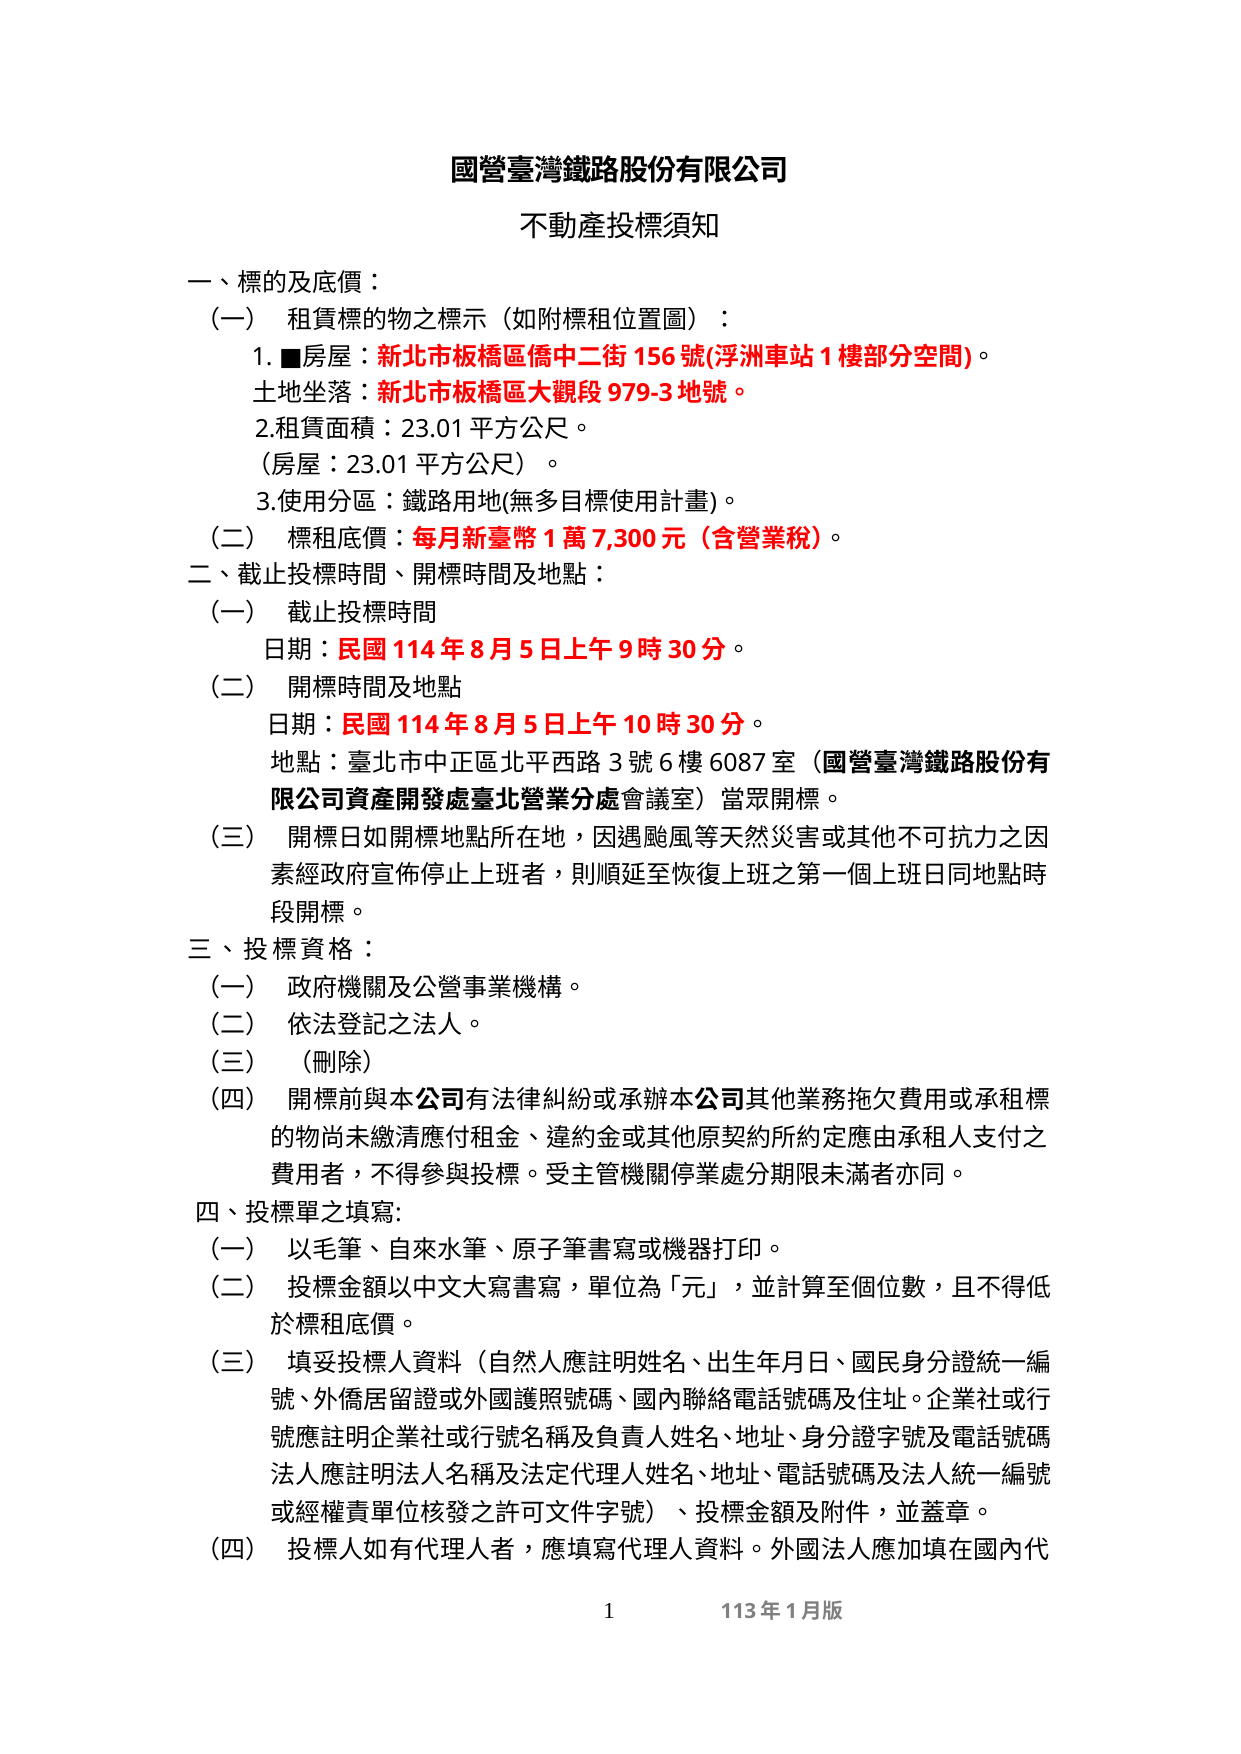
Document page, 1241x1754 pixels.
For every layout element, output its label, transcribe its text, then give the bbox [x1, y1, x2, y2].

text 日期：民國114年8月5日上午9時30分。 [262, 629, 1053, 666]
text （房屋：23.01平方公尺）。 [187, 445, 1053, 481]
text 1. ■房屋：新北市板橋區僑中二街156號(浮洲車站1樓部分空間)。 [251, 336, 1053, 372]
list 租賃標的物之標示（如附標租位置圖）： [195, 299, 1051, 336]
list 開標時間及地點 [195, 666, 1051, 704]
text 國營臺灣鐵路股份有限公司 [187, 150, 1053, 187]
list 填妥投標人資料（自然人應註明姓名、出生年月日、國民身分證統一編號、外僑居留證或外國護照號碼、國內聯絡電話號碼及住址。企業社或行號應註明企業社或行號名稱及負責人姓名、地址、身分證字號及電話號碼。法人應註明法人名稱及法定代理人姓名、地址、電話號碼及法人統一編號或經權責單位核發之許可文件字號）、投標金額及附件，並蓋章。 [195, 1341, 1051, 1529]
text 一、標的及底價： [187, 262, 1053, 299]
list 截止投標時間 [195, 591, 1051, 629]
list 政府機關及公營事業機構。 [195, 966, 1051, 1004]
text 日期：民國114年8月5日上午10時30分。 [263, 704, 1053, 741]
text 2.租賃面積：23.01平方公尺。 [234, 409, 1053, 445]
text 四、投標單之填寫: [195, 1191, 1053, 1229]
list 開標日如開標地點所在地，因遇颱風等天然災害或其他不可抗力之因素經政府宣佈停止上班者，則順延至恢復上班之第一個上班日同地點時段開標。 [195, 816, 1051, 929]
text 3.使用分區：鐵路用地(無多目標使用計畫)。 [234, 481, 1053, 517]
text 土地坐落：新北市板橋區大觀段979-3地號。 [187, 372, 1053, 409]
text 二、截止投標時間、開標時間及地點： [187, 555, 1053, 591]
list 投標人如有代理人者，應填寫代理人資料。外國法人應加填在國內代 [195, 1529, 1051, 1566]
list 以毛筆、自來水筆、原子筆書寫或機器打印。 [195, 1229, 1051, 1266]
text 三、投標資格： [187, 929, 1053, 966]
text 地點：臺北市中正區北平西路3號6樓6087室（國營臺灣鐵路股份有限公司資產開發處臺北營業分處會議室）當眾開標。 [271, 741, 1053, 816]
list 投標金額以中文大寫書寫，單位為「元」，並計算至個位數，且不得低於標租底價。 [195, 1266, 1051, 1341]
list （刪除） [195, 1041, 1051, 1079]
list 標租底價：每月新臺幣1萬7,300元（含營業稅）。 [195, 517, 1051, 555]
text 不動產投標須知 [187, 206, 1053, 244]
list 依法登記之法人。 [195, 1004, 1051, 1041]
list 開標前與本公司有法律糾紛或承辦本公司其他業務拖欠費用或承租標的物尚未繳清應付租金、違約金或其他原契約所約定應由承租人支付之費用者，不得參與投標。受主管機關停業處分期限未滿者亦同。 [195, 1079, 1051, 1191]
